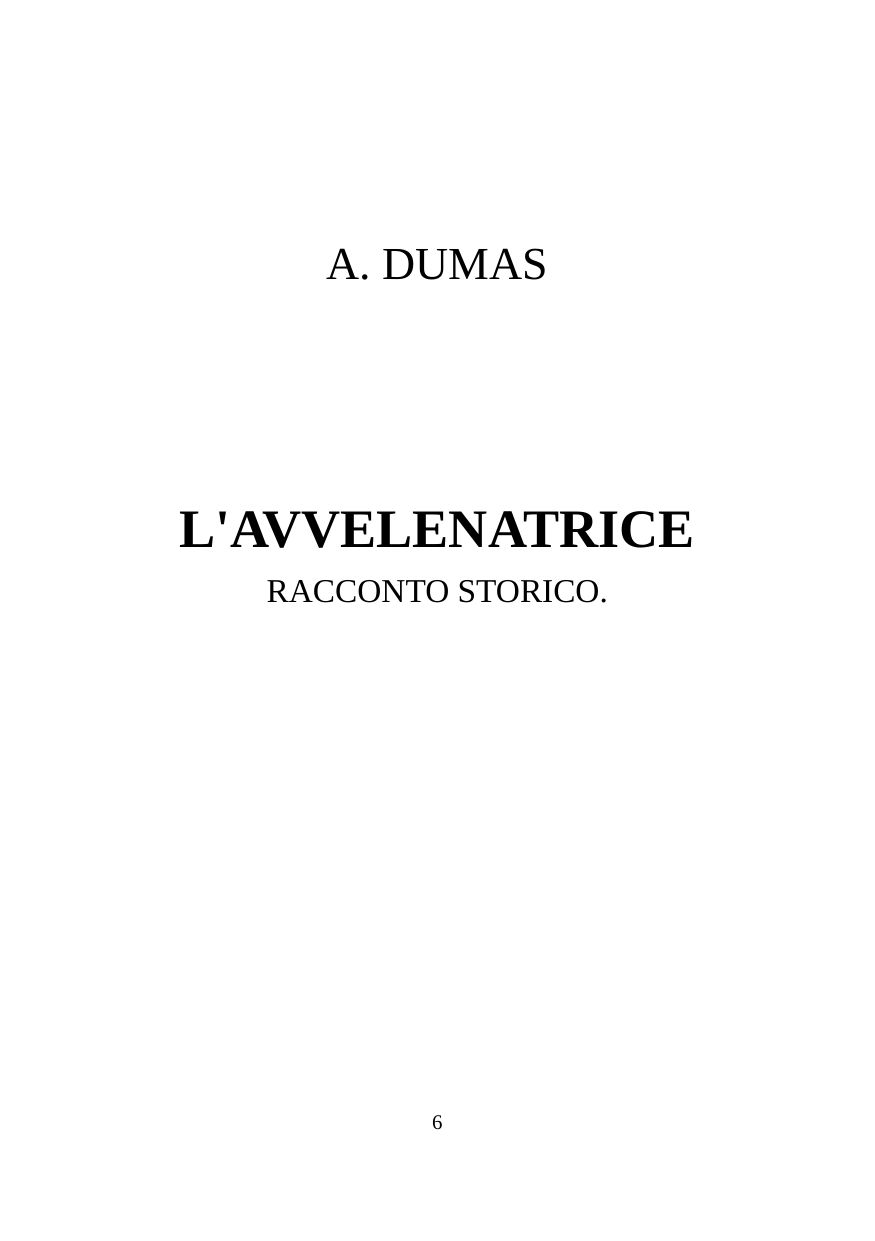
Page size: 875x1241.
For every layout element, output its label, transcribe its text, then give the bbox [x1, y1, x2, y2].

text A. DUMAS [106, 236, 768, 289]
text RACCONTO STORICO. [106, 572, 768, 610]
subtitle L'AVVELENATRICE [106, 497, 768, 559]
